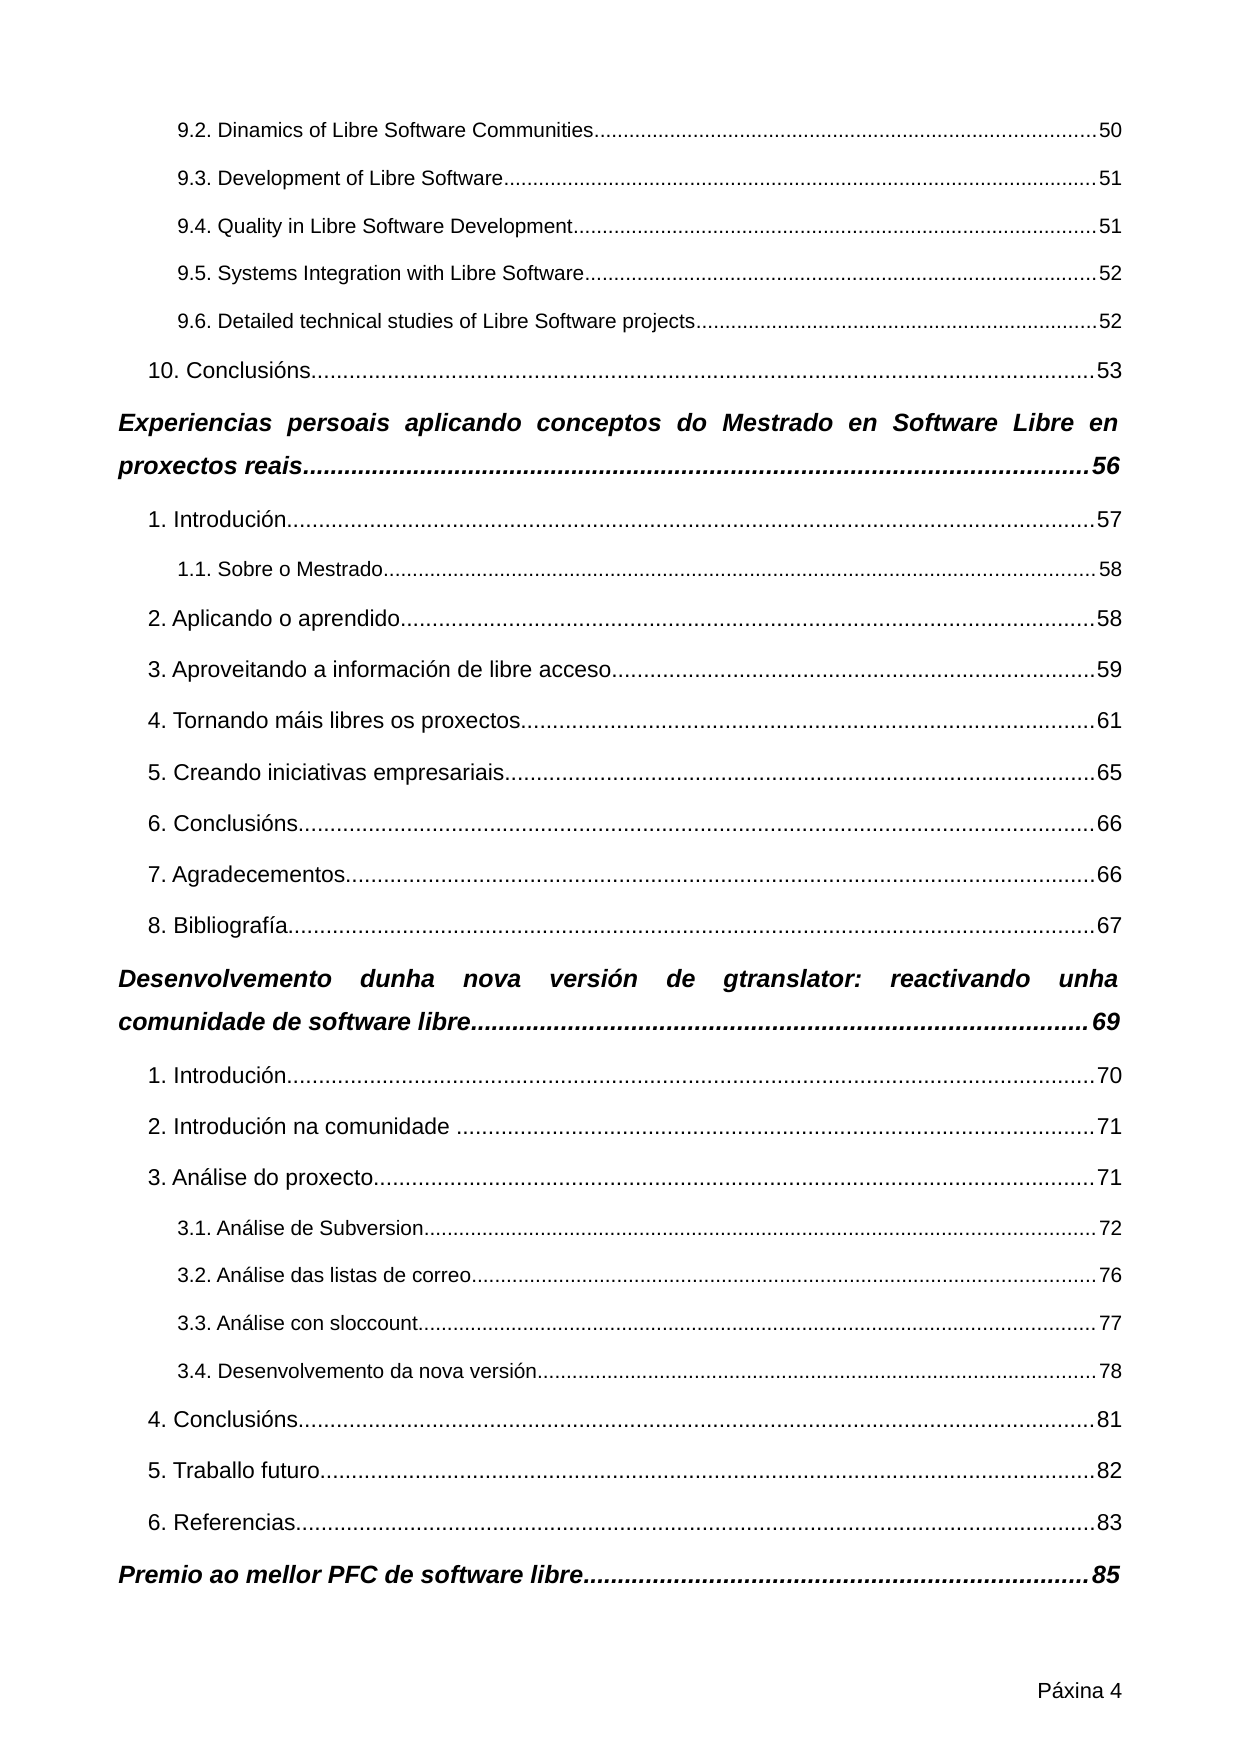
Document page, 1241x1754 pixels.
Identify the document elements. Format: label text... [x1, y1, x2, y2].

text 9.2. Dinamics of Libre Software Communities 50 [177, 118, 1122, 142]
text 3.2. Análise das listas de correo 76 [177, 1263, 1122, 1287]
text 6. Conclusións 66 [148, 810, 1122, 836]
text 8. Bibliografía 67 [148, 912, 1122, 939]
text 3. Análise do proxecto 71 [148, 1164, 1122, 1191]
text 9.5. Systems Integration with Libre Software 52 [177, 261, 1122, 285]
text 6. Referencias 83 [148, 1509, 1122, 1535]
text 1.1. Sobre o Mestrado 58 [177, 557, 1122, 581]
text 4. Conclusións 81 [148, 1406, 1122, 1433]
text 3.1. Análise de Subversion 72 [177, 1215, 1122, 1239]
text 5. Traballo futuro 82 [148, 1457, 1122, 1484]
text 9.6. Detailed technical studies of Libre Software projects 52 [177, 309, 1122, 333]
text Premio ao mellor PFC de software libre 85 [118, 1560, 1122, 1589]
text 3.4. Desenvolvemento da nova versión 78 [177, 1358, 1122, 1382]
text Experiencias persoais aplicando conceptos do Mestrado en Software Libre en proxectos reais 56 [118, 408, 1122, 480]
text 9.4. Quality in Libre Software Development 51 [177, 213, 1122, 237]
text 1. Introdución 70 [148, 1062, 1122, 1088]
text 10. Conclusións 53 [148, 357, 1122, 383]
text 2. Aplicando o aprendido 58 [148, 605, 1122, 631]
text 2. Introdución na comunidade 71 [148, 1113, 1122, 1139]
text 7. Agradecementos 66 [148, 861, 1122, 887]
text 4. Tornando máis libres os proxectos 61 [148, 707, 1122, 734]
text 3. Aproveitando a información de libre acceso 59 [148, 656, 1122, 682]
text Desenvolvemento dunha nova versión de gtranslator: reactivando unha comunidade de software libre 69 [118, 964, 1122, 1036]
text 9.3. Development of Libre Software 51 [177, 166, 1122, 190]
text 5. Creando iniciativas empresariais 65 [148, 759, 1122, 785]
text 1. Introdución 57 [148, 506, 1122, 532]
text 3.3. Análise con sloccount 77 [177, 1311, 1122, 1335]
